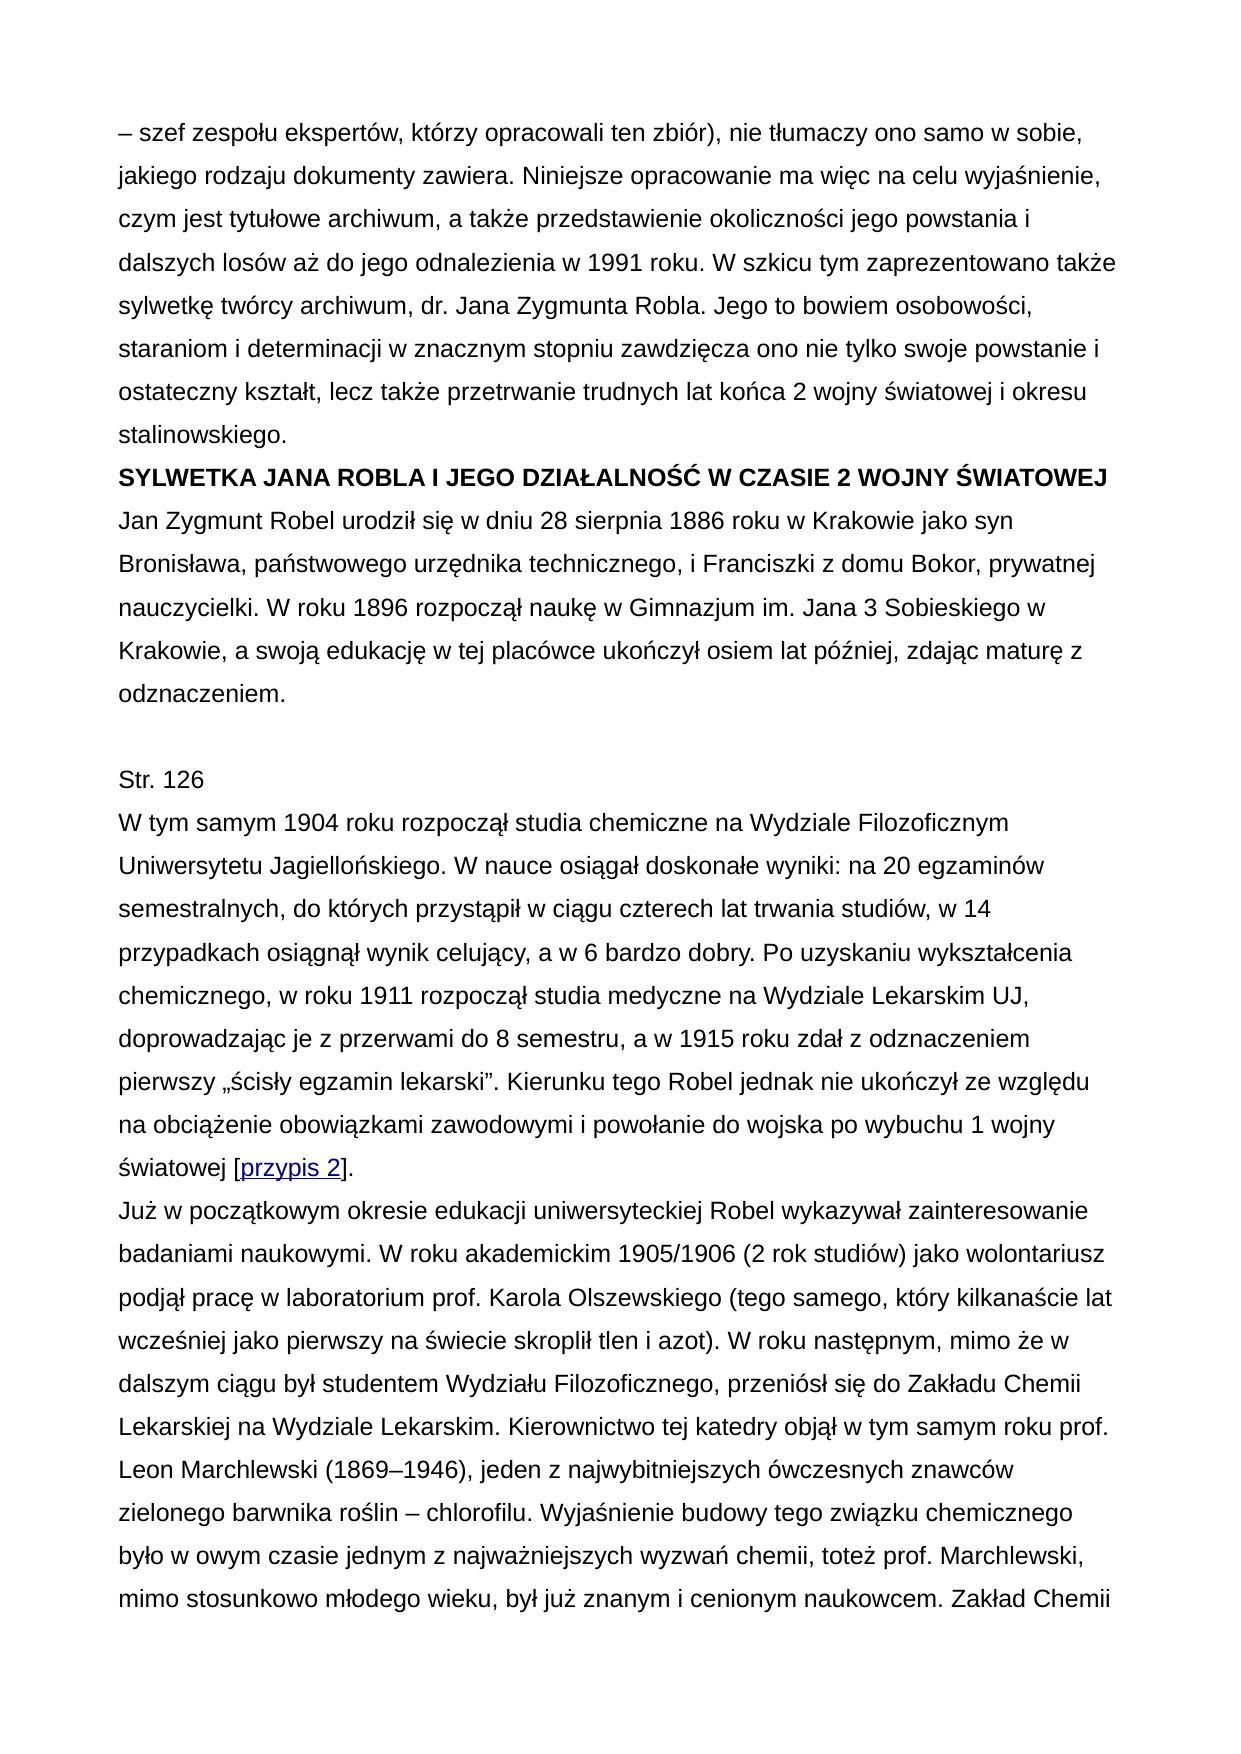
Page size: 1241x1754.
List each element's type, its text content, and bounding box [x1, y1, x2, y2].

text Już w początkowym okresie edukacji uniwersyteckiej Robel wykazywał zainteresowanie badaniami naukowymi. W roku akademickim 1905/1906 (2 rok studiów) jako wolontariusz podjął pracę w laboratorium prof. Karola Olszewskiego (tego samego, który kilkanaście lat wcześniej jako pierwszy na świecie skroplił tlen i azot). W roku następnym, mimo że w dalszym ciągu był studentem Wydziału Filozoficznego, przeniósł się do Zakładu Chemii Lekarskiej na Wydziale Lekarskim. Kierownictwo tej katedry objął w tym samym roku prof. Leon Marchlewski (1869–1946), jeden z najwybitniejszych ówczesnych znawców zielonego barwnika roślin – chlorofilu. Wyjaśnienie budowy tego związku chemicznego było w owym czasie jednym z najważniejszych wyzwań chemii, toteż prof. Marchlewski, mimo stosunkowo młodego wieku, był już znanym i cenionym naukowcem. Zakład Chemii [118, 1196, 1122, 1613]
text W tym samym 1904 roku rozpoczął studia chemiczne na Wydziale Filozoficznym Uniwersytetu Jagiellońskiego. W nauce osiągał doskonałe wyniki: na 20 egzaminów semestralnych, do których przystąpił w ciągu czterech lat trwania studiów, w 14 przypadkach osiągnął wynik celujący, a w 6 bardzo dobry. Po uzyskaniu wykształcenia chemicznego, w roku 1911 rozpoczął studia medyczne na Wydziale Lekarskim UJ, doprowadzając je z przerwami do 8 semestru, a w 1915 roku zdał z odznaczeniem pierwszy „ścisły egzamin lekarski”. Kierunku tego Robel jednak nie ukończył ze względu na obciążenie obowiązkami zawodowymi i powołanie do wojska po wybuchu 1 wojny światowej [przypis 2]. [118, 808, 1122, 1182]
text Jan Zygmunt Robel urodził się w dniu 28 sierpnia 1886 roku w Krakowie jako syn Bronisława, państwowego urzędnika technicznego, i Franciszki z domu Bokor, prywatnej nauczycielki. W roku 1896 rozpoczął naukę w Gimnazjum im. Jana 3 Sobieskiego w Krakowie, a swoją edukację w tej placówce ukończył osiem lat później, zdając maturę z odznaczeniem. [118, 506, 1122, 707]
subtitle SYLWETKA JANA ROBLA I JEGO DZIAŁALNOŚĆ W CZASIE 2 WOJNY ŚWIATOWEJ [118, 463, 1122, 492]
text Str. 126 [118, 765, 1122, 794]
text – szef zespołu ekspertów, którzy opracowali ten zbiór), nie tłumaczy ono samo w sobie, jakiego rodzaju dokumenty zawiera. Niniejsze opracowanie ma więc na celu wyjaśnienie, czym jest tytułowe archiwum, a także przedstawienie okoliczności jego powstania i dalszych losów aż do jego odnalezienia w 1991 roku. W szkicu tym zaprezentowano także sylwetkę twórcy archiwum, dr. Jana Zygmunta Robla. Jego to bowiem osobowości, staraniom i determinacji w znacznym stopniu zawdzięcza ono nie tylko swoje powstanie i ostateczny kształt, lecz także przetrwanie trudnych lat końca 2 wojny światowej i okresu stalinowskiego. [118, 118, 1122, 449]
